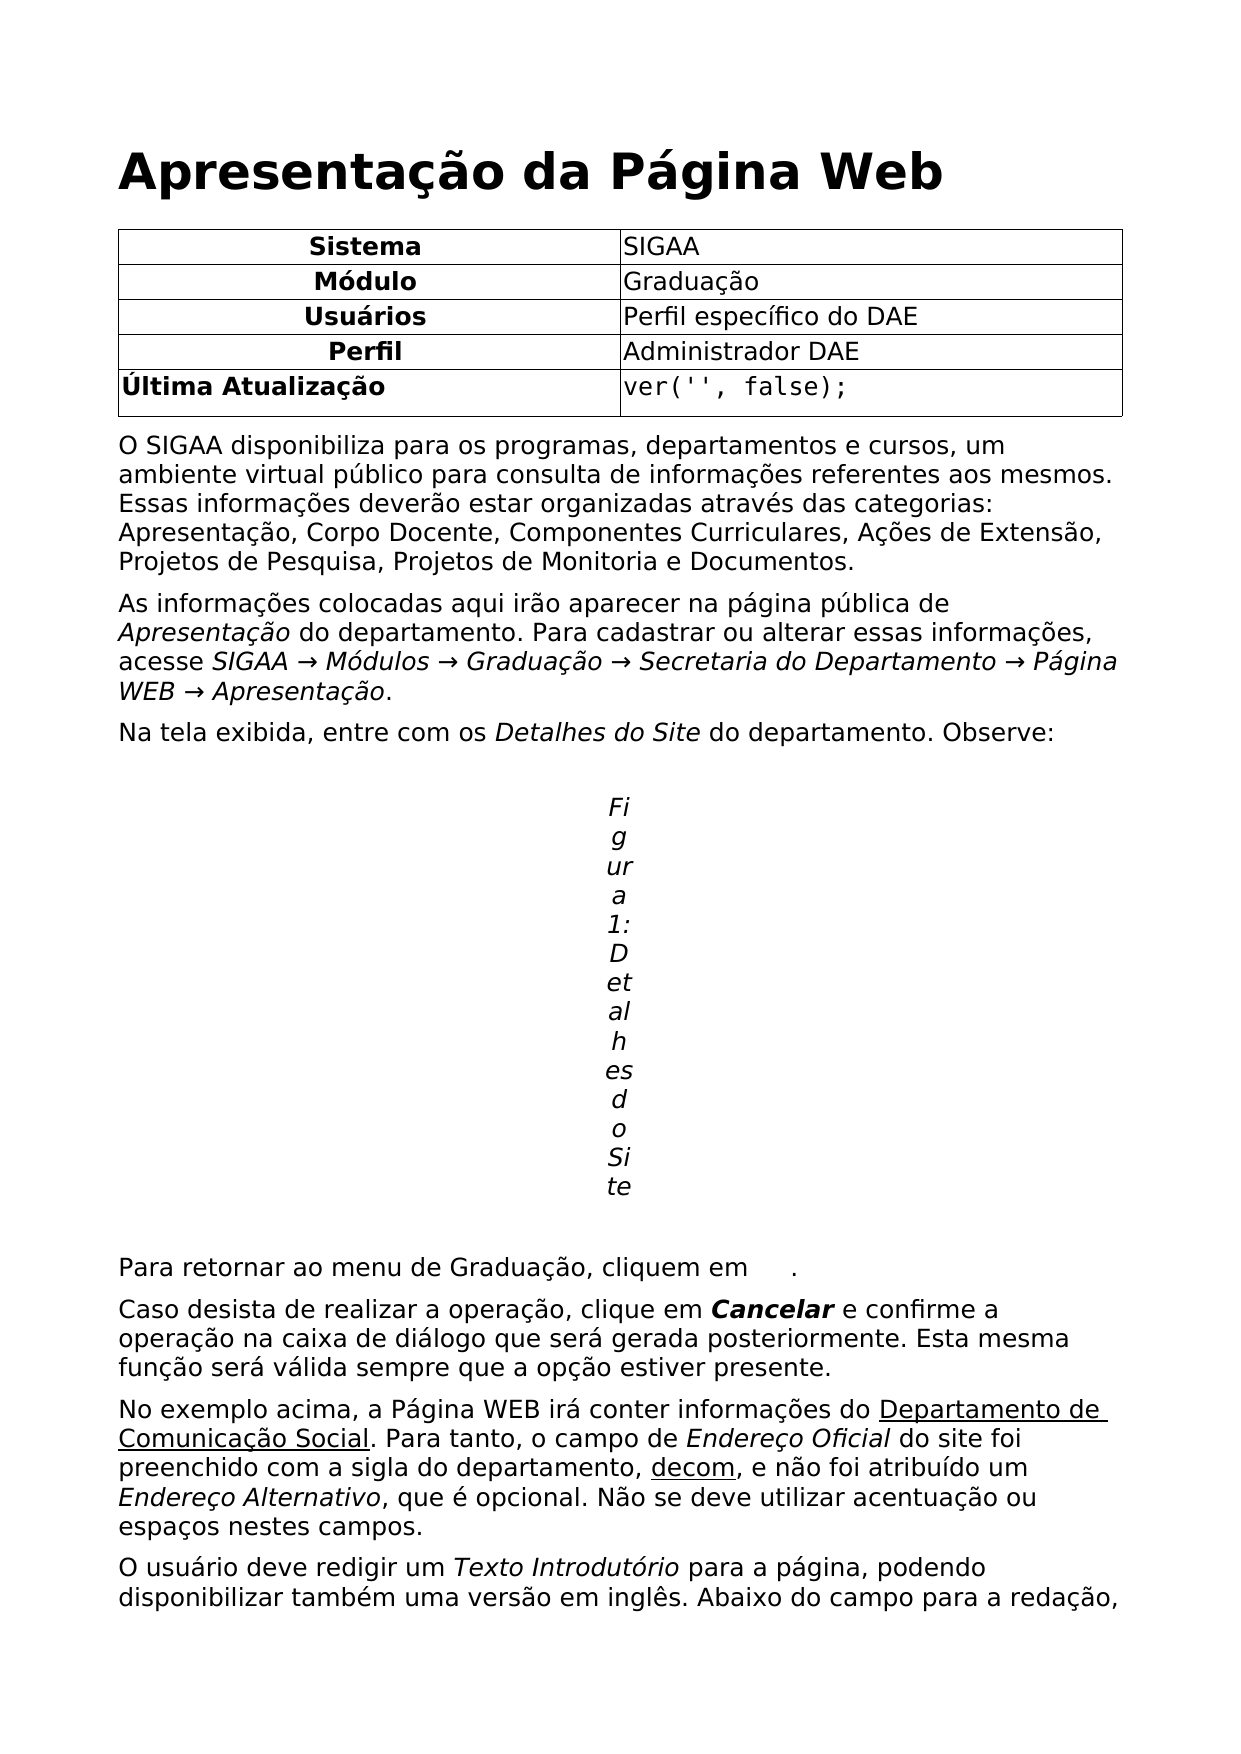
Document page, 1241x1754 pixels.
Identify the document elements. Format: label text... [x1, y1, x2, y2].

text As informações colocadas aqui irão aparecer na página pública de Apresentação do departamento. Para cadastrar ou alterar essas informações, acesse SIGAA → Módulos → Graduação → Secretaria do Departamento → Página WEB → Apresentação. [118, 589, 1122, 706]
table_cell Perfil [119, 335, 620, 369]
table_cell Módulo [119, 265, 620, 299]
text O usuário deve redigir um Texto Introdutório para a página, podendo disponibilizar também uma versão em inglês. Abaixo do campo para a redação, [118, 1554, 1122, 1612]
table_cell Administrador DAE [621, 335, 1122, 369]
text O SIGAA disponibiliza para os programas, departamentos e cursos, um ambiente virtual público para consulta de informações referentes aos mesmos. Essas informações deverão estar organizadas através das categorias: Apresentação, Corpo Docente, Componentes Curriculares, Ações de Extensão, Projetos de Pesquisa, Projetos de Monitoria e Documentos. [118, 431, 1122, 577]
text Na tela exibida, entre com os Detalhes do Site do departamento. Observe: [118, 718, 1122, 747]
text Figura 1: Detalhes do Site [603, 772, 637, 1202]
table_cell Última Atualização [119, 370, 620, 416]
table_cell ver('', false); [621, 370, 1122, 416]
text Caso desista de realizar a operação, clique em Cancelar e confirme a operação na caixa de diálogo que será gerada posteriormente. Esta mesma função será válida sempre que a opção estiver presente. [118, 1295, 1122, 1383]
table_header Sistema [119, 230, 620, 264]
text No exemplo acima, a Página WEB irá conter informações do Departamento de Comunicação Social. Para tanto, o campo de Endereço Oficial do site foi preenchido com a sigla do departamento, decom, e não foi atribuído um Endereço Alternativo, que é opcional. Não se deve utilizar acentuação ou espaços nestes campos. [118, 1395, 1122, 1541]
subtitle Apresentação da Página Web [118, 143, 1122, 201]
text Para retornar ao menu de Graduação, cliquem em . [118, 1243, 1122, 1283]
table_cell Graduação [621, 265, 1122, 299]
table_cell Usuários [119, 300, 620, 334]
table_cell Perfil específico do DAE [621, 300, 1122, 334]
table_header SIGAA [621, 230, 1122, 264]
